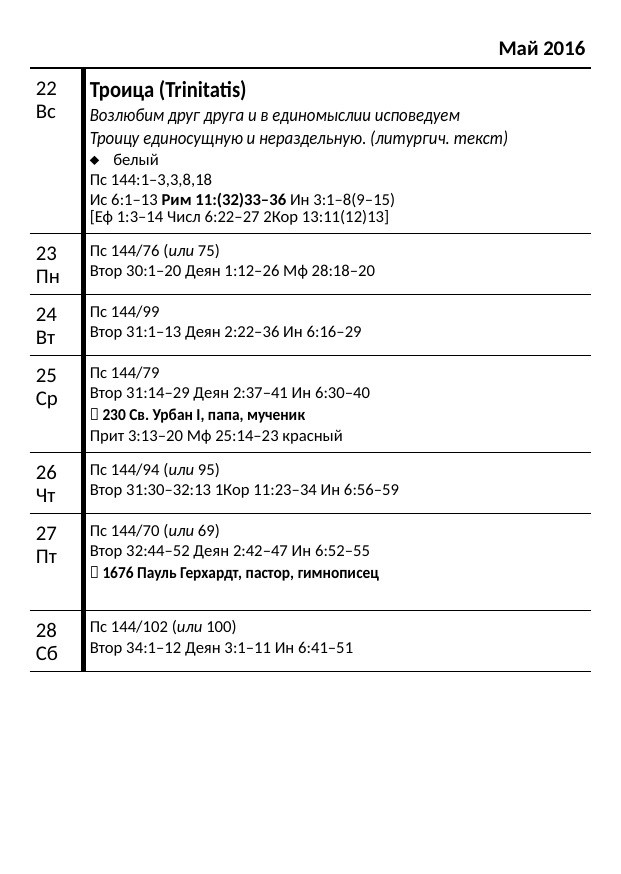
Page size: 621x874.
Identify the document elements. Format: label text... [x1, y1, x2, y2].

table_cell 27 Пт [30, 514, 81, 610]
table_cell 22 Вс [30, 69, 81, 233]
table_cell Пс 144/102 (или 100) Втор 34:1–12 Деян 3:1–11 Ин 6:41–51 [86, 611, 591, 671]
table_header Май 2016 [30, 30, 591, 67]
table_cell 28 Сб [30, 611, 81, 671]
table_cell 25 Ср [30, 356, 81, 452]
table_cell Пс 144/70 (или 69) Втор 32:44–52 Деян 2:42–47 Ин 6:52–55  1676 Пауль Герхардт, пастор, гимнописец [86, 514, 591, 610]
table_cell 24 Вт [30, 295, 81, 355]
table_cell 23 Пн [30, 234, 81, 294]
table_cell Пс 144/79 Втор 31:14–29 Деян 2:37–41 Ин 6:30–40  230 Св. Урбан I, папа, мученик Прит 3:13–20 Мф 25:14–23 красный [86, 356, 591, 452]
table_cell Пс 144/94 (или 95) Втор 31:30–32:13 1Кор 11:23–34 Ин 6:56–59 [86, 453, 591, 513]
table_cell Пс 144/99 Втор 31:1–13 Деян 2:22–36 Ин 6:16–29 [86, 295, 591, 355]
table_cell Пс 144/76 (или 75) Втор 30:1–20 Деян 1:12–26 Мф 28:18–20 [86, 234, 591, 294]
table_cell Троица (Trinitatis) Возлюбим друг друга и в единомыслии исповедуем Троицу единосущную и нераздельную. (литургич. текст) белый Пс 144:1–3,3,8,18 Ис 6:1–13 Рим 11:(32)33–36 Ин 3:1–8(9–15) [Еф 1:3–14 Числ 6:22–27 2Кор 13:11(12)13] [86, 69, 591, 233]
table_cell 26 Чт [30, 453, 81, 513]
